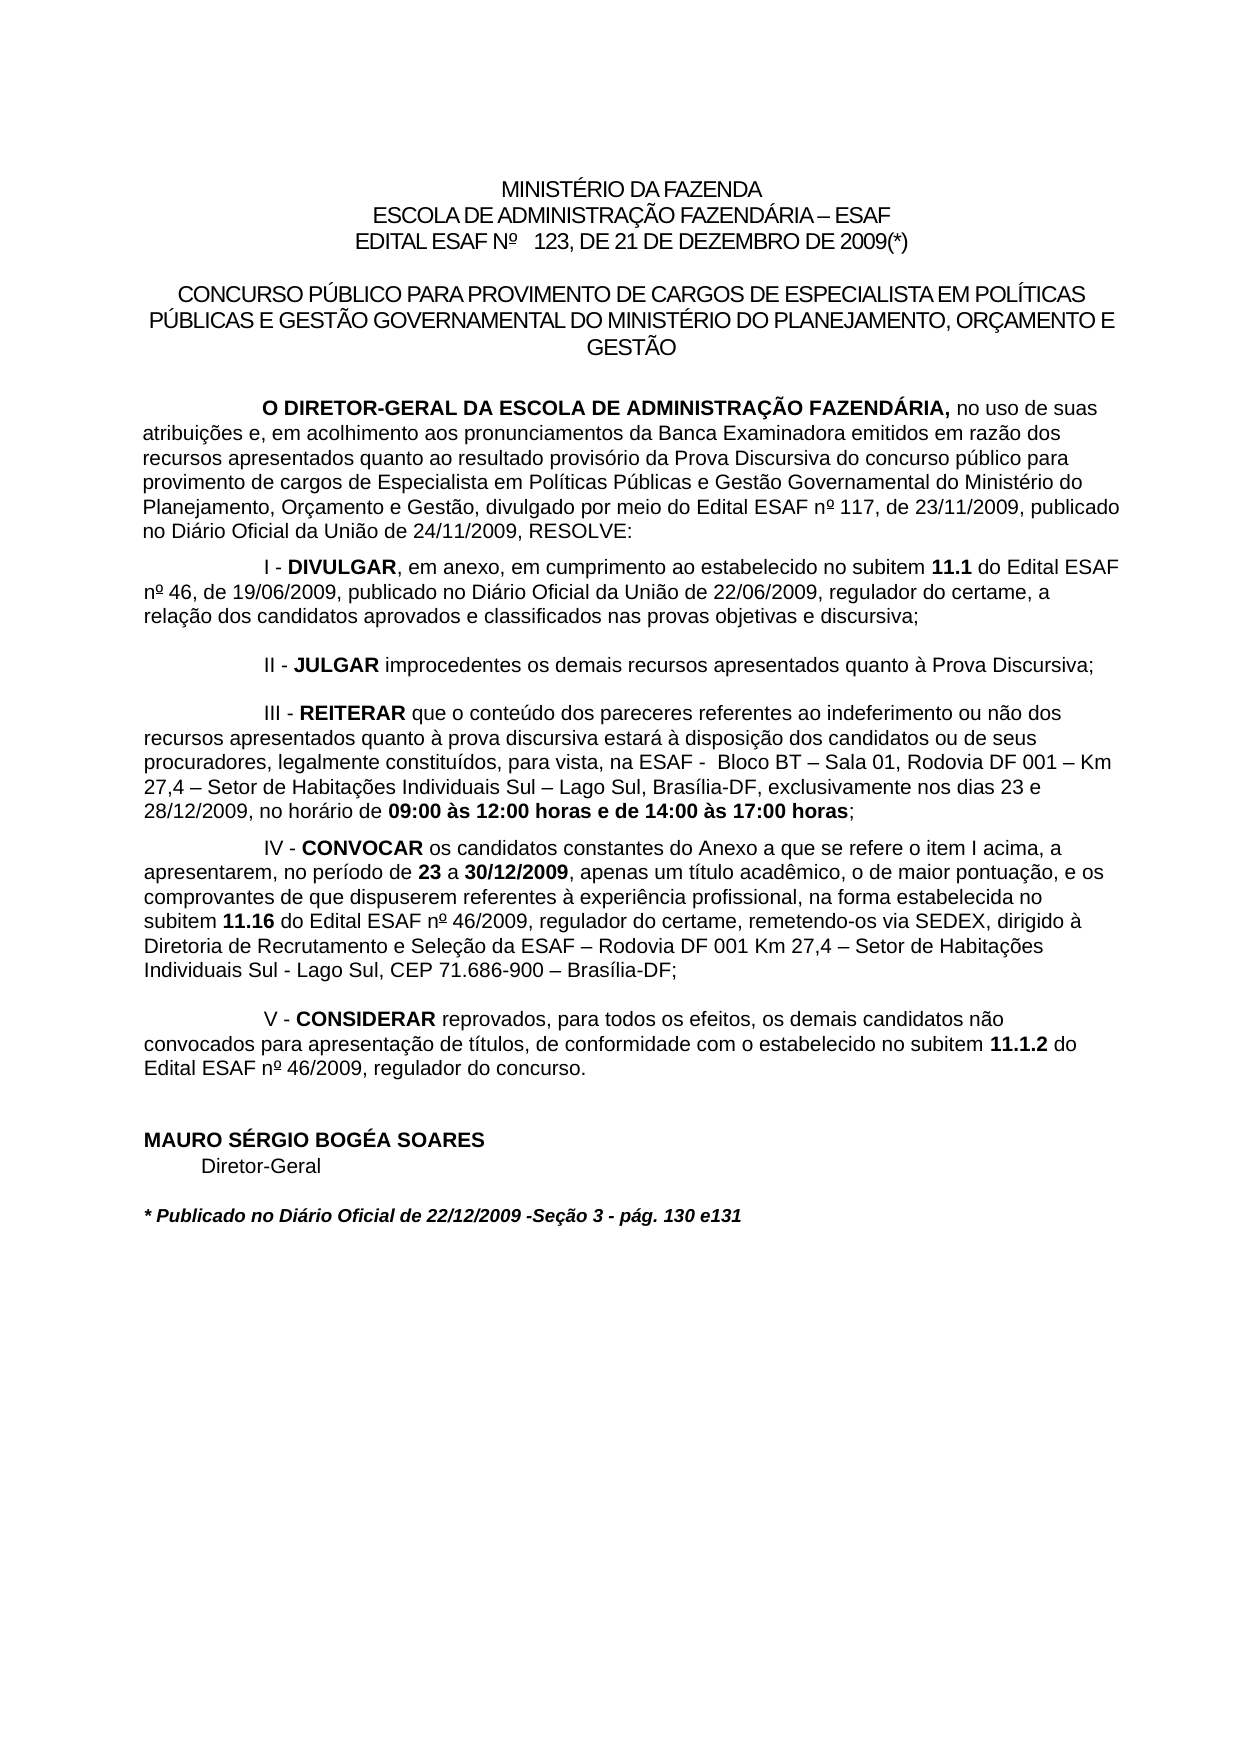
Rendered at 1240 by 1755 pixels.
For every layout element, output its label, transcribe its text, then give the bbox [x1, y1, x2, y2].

text * Publicado no Diário Oficial de 22/12/2009 -Seção 3 - pág. 130 e131 [144, 1205, 1121, 1226]
text Diretor-Geral [201, 1153, 1121, 1177]
text I - DIVULGAR, em anexo, em cumprimento ao estabelecido no subitem 11.1 do Edital ESAF nº 46, de 19/06/2009, publicado no Diário Oficial da União de 22/06/2009, regulador do certame, a relação dos candidatos aprovados e classificados nas provas objetivas e discursiva; [144, 555, 1121, 628]
text II - JULGAR improcedentes os demais recursos apresentados quanto à Prova Discursiva; [144, 653, 1121, 677]
text III - REITERAR que o conteúdo dos pareceres referentes ao indeferimento ou não dos recursos apresentados quanto à prova discursiva estará à disposição dos candidatos ou de seus procuradores, legalmente constituídos, para vista, na ESAF - Bloco BT – Sala 01, Rodovia DF 001 – Km 27,4 – Setor de Habitações Individuais Sul – Lago Sul, Brasília-DF, exclusivamente nos dias 23 e 28/12/2009, no horário de 09:00 às 12:00 horas e de 14:00 às 17:00 horas; [144, 701, 1121, 823]
text MINISTÉRIO DA FAZENDA [144, 176, 1121, 202]
text IV - CONVOCAR os candidatos constantes do Anexo a que se refere o item I acima, a apresentarem, no período de 23 a 30/12/2009, apenas um título acadêmico, o de maior pontuação, e os comprovantes de que dispuserem referentes à experiência profissional, na forma estabelecida no subitem 11.16 do Edital ESAF nº 46/2009, regulador do certame, remetendo-os via SEDEX, dirigido à Diretoria de Recrutamento e Seleção da ESAF – Rodovia DF 001 Km 27,4 – Setor de Habitações Individuais Sul - Lago Sul, CEP 71.686-900 – Brasília-DF; [144, 835, 1121, 982]
text EDITAL ESAF Nº 123, DE 21 DE DEZEMBRO DE 2009(*) [144, 228, 1121, 255]
text MAURO SÉRGIO BOGÉA SOARES [144, 1128, 1178, 1152]
text V - CONSIDERAR reprovados, para todos os efeitos, os demais candidatos não convocados para apresentação de títulos, de conformidade com o estabelecido no subitem 11.1.2 do Edital ESAF nº 46/2009, regulador do concurso. [144, 1007, 1121, 1080]
text ESCOLA DE ADMINISTRAÇÃO FAZENDÁRIA – ESAF [144, 202, 1121, 228]
text CONCURSO PÚBLICO PARA PROVIMENTO DE CARGOS DE ESPECIALISTA EM POLÍTICAS [144, 281, 1121, 307]
text O DIRETOR-GERAL DA ESCOLA DE ADMINISTRAÇÃO FAZENDÁRIA, no uso de suas atribuições e, em acolhimento aos pronunciamentos da Banca Examinadora emitidos em razão dos recursos apresentados quanto ao resultado provisório da Prova Discursiva do concurso público para provimento de cargos de Especialista em Políticas Públicas e Gestão Governamental do Ministério do Planejamento, Orçamento e Gestão, divulgado por meio do Edital ESAF nº 117, de 23/11/2009, publicado no Diário Oficial da União de 24/11/2009, RESOLVE: [142, 396, 1121, 543]
text PÚBLICAS E GESTÃO GOVERNAMENTAL DO MINISTÉRIO DO PLANEJAMENTO, ORÇAMENTO E GESTÃO [144, 307, 1121, 360]
